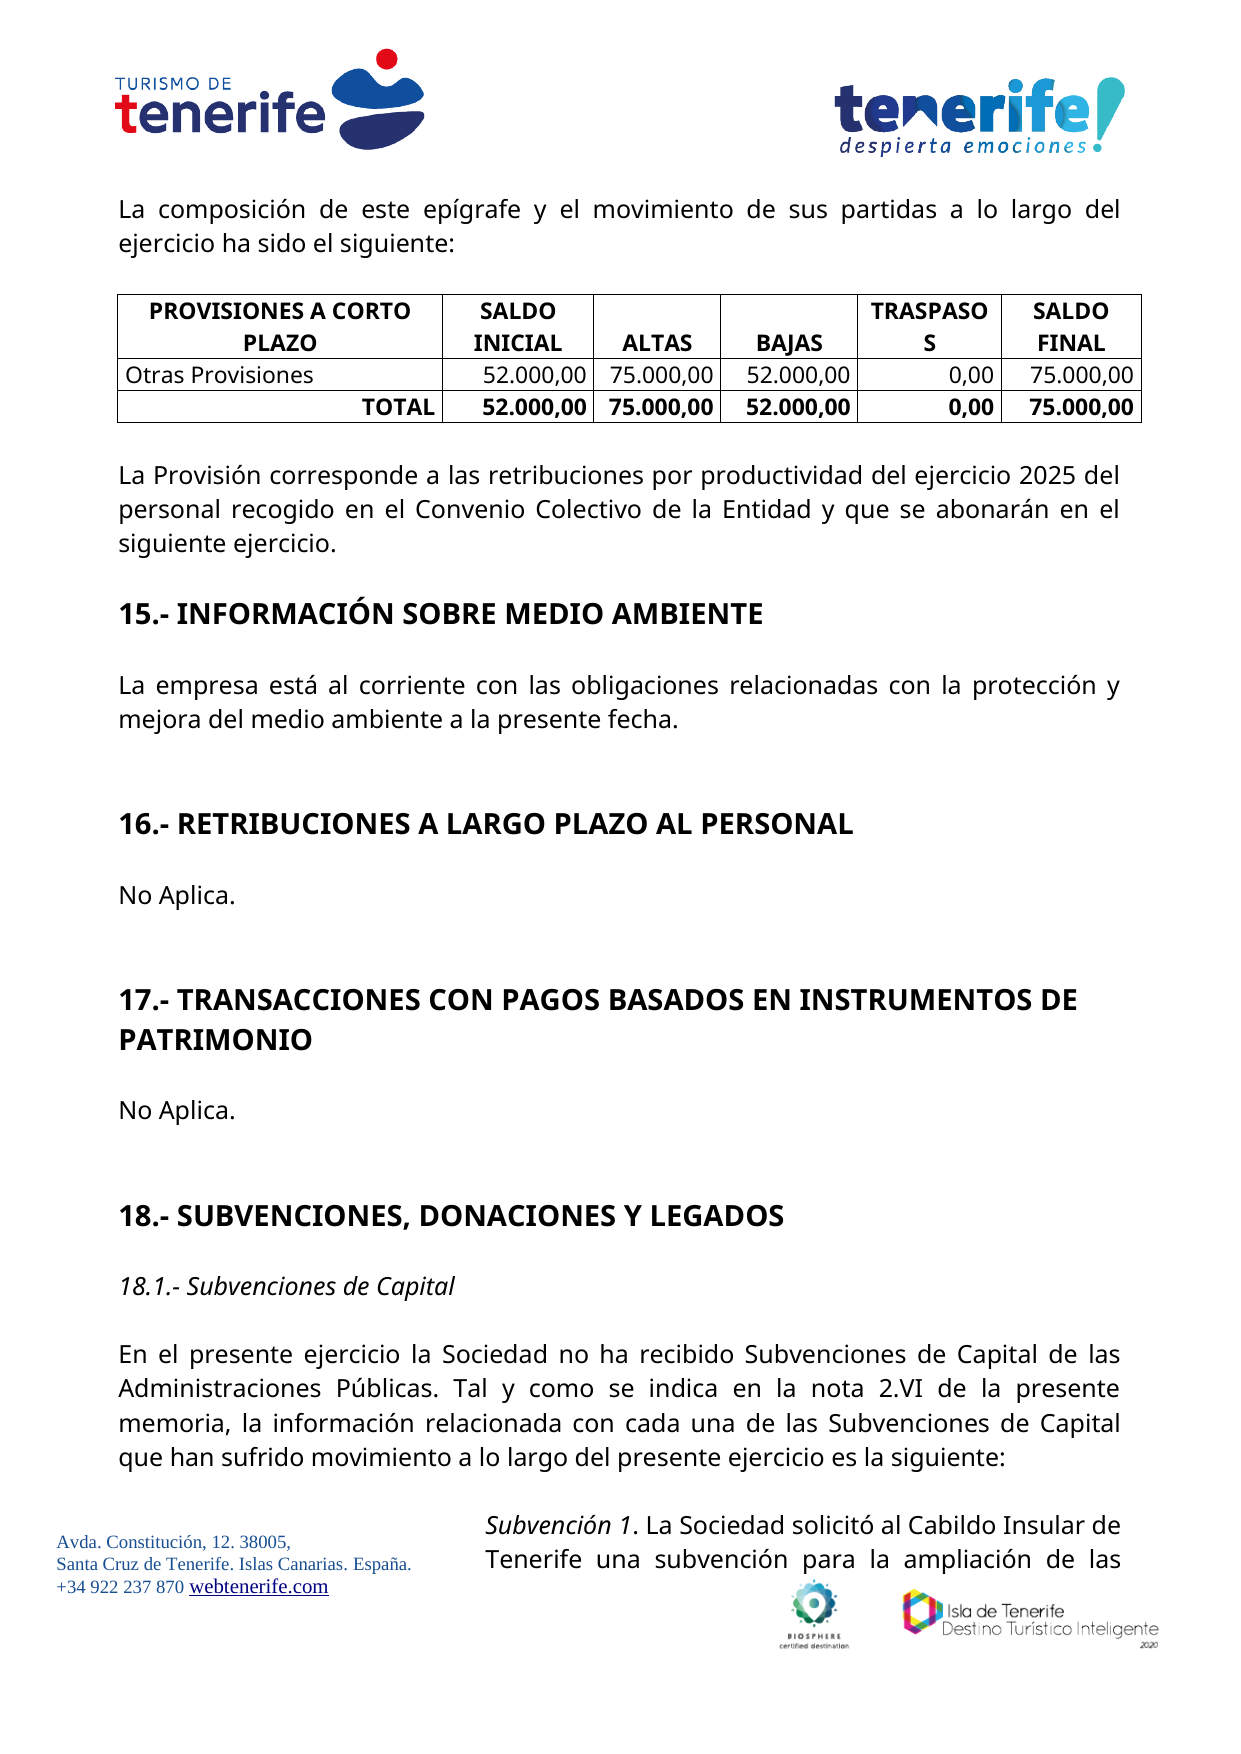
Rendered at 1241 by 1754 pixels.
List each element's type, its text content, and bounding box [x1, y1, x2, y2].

table_cell 75.000,00 [1002, 359, 1141, 390]
table_cell TOTAL [118, 391, 442, 422]
text La empresa está al corriente con las obligaciones relacionadas con la protección y mejora del medio ambiente a la presente fecha. [118, 667, 1122, 736]
table_header SALDO FINAL [1002, 295, 1141, 358]
text Subvención 1. La Sociedad solicitó al Cabildo Insular de Tenerife una subvención para la ampliación de las oficinas por importe de 213.359,30 euros que se considera una inversión de capital. Finalmente, el importe recibido por esta subvención asciende a 210.842,97 euros, por lo que en el ejercicio 2001 se procedió a realizar un ajuste minorando la cantidad inicial prevista en 2.516,32 euros. El ajuste en el ejercicio 2008 se produce como consecuencia de la aplicación de las nuevas normas de registro y valoración del Nuevo Plan General Contable y la regularización de los bienes que se encuentran afectos a dicha subvención. La situación a 31 de diciembre de 2025 es la siguiente: [118, 1507, 1122, 1576]
table_cell 75.000,00 [594, 391, 720, 422]
table_cell 52.000,00 [721, 359, 857, 390]
table_header PROVISIONES A CORTO PLAZO [118, 295, 442, 358]
text No Aplica. [118, 877, 1122, 911]
text 18.- SUBVENCIONES, DONACIONES Y LEGADOS [118, 1195, 1122, 1235]
table_header SALDO INICIAL [443, 295, 593, 358]
table_cell 75.000,00 [594, 359, 720, 390]
table_cell 52.000,00 [443, 359, 593, 390]
table_cell 52.000,00 [721, 391, 857, 422]
table_cell 75.000,00 [1002, 391, 1141, 422]
text En el presente ejercicio la Sociedad no ha recibido Subvenciones de Capital de las Administraciones Públicas. Tal y como se indica en la nota 2.VI de la presente memoria, la información relacionada con cada una de las Subvenciones de Capital que han sufrido movimiento a lo largo del presente ejercicio es la siguiente: [118, 1337, 1122, 1473]
table_header TRASPASOS [858, 295, 1001, 358]
table_header ALTAS [594, 295, 720, 358]
text 18.1.- Subvenciones de Capital [118, 1269, 1122, 1303]
table_cell Otras Provisiones [118, 359, 442, 390]
table_cell 0,00 [858, 359, 1001, 390]
table_header BAJAS [721, 295, 857, 358]
table_cell 0,00 [858, 391, 1001, 422]
text La Provisión corresponde a las retribuciones por productividad del ejercicio 2025 del personal recogido en el Convenio Colectivo de la Entidad y que se abonarán en el siguiente ejercicio. [118, 457, 1122, 559]
text 15.- INFORMACIÓN SOBRE MEDIO AMBIENTE [118, 594, 1122, 633]
text La composición de este epígrafe y el movimiento de sus partidas a lo largo del ejercicio ha sido el siguiente: [118, 192, 1122, 260]
table_cell 52.000,00 [443, 391, 593, 422]
text 16.- RETRIBUCIONES A LARGO PLAZO AL PERSONAL [118, 804, 1122, 843]
text No Aplica. [118, 1093, 1122, 1127]
text 17.- TRANSACCIONES CON PAGOS BASADOS EN INSTRUMENTOS DE PATRIMONIO [118, 979, 1122, 1059]
